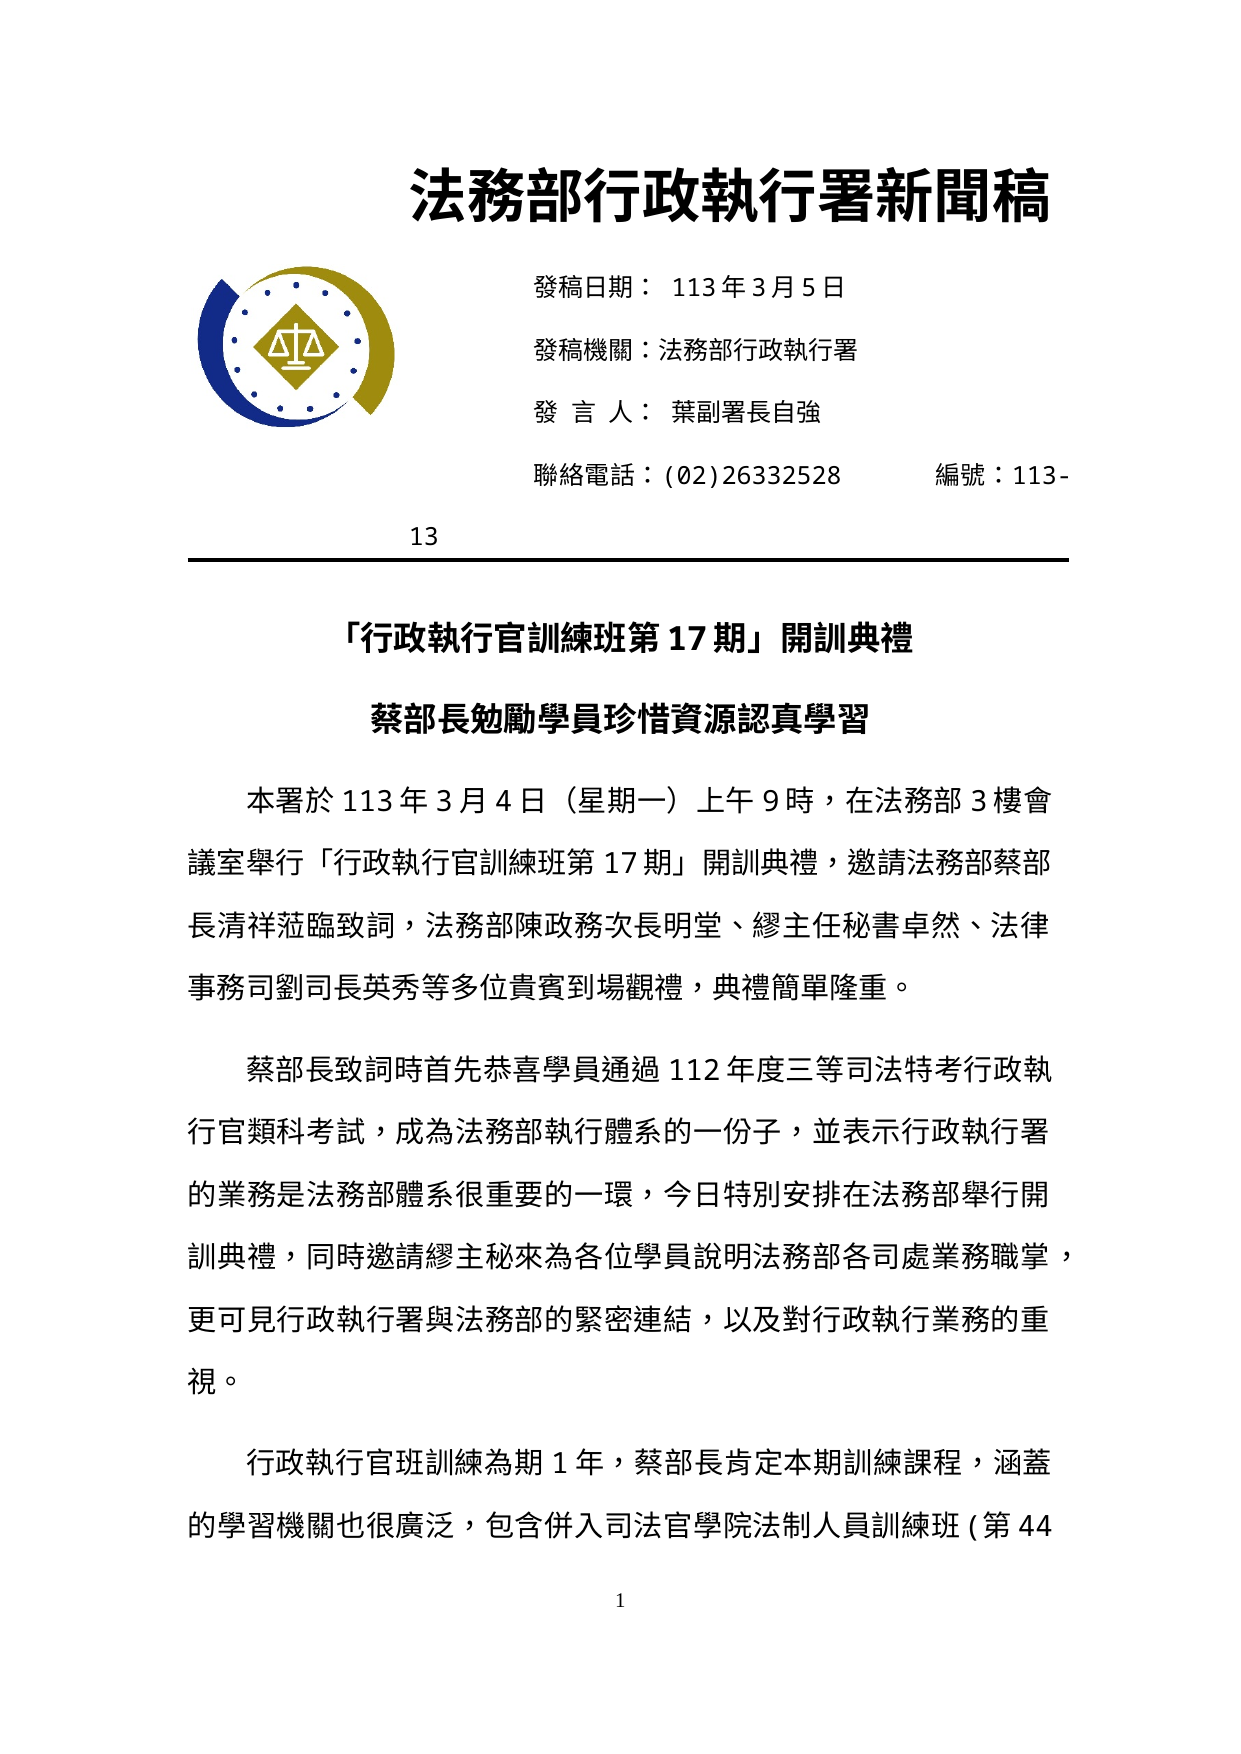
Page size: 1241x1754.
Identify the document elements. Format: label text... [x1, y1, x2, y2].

table_header [188, 119, 406, 557]
text 蔡部長勉勵學員珍惜資源認真學習 [187, 676, 1053, 738]
text 蔡部長致詞時首先恭喜學員通過112年度三等司法特考行政執行官類科考試，成為法務部執行體系的一份子，並表示行政執行署的業務是法務部體系很重要的一環，今日特別安排在法務部舉行開訓典禮，同時邀請繆主秘來為各位學員說明法務部各司處業務職掌，更可見行政執行署與法務部的緊密連結，以及對行政執行業務的重視。 [187, 1026, 1053, 1401]
text 「行政執行官訓練班第17期」開訓典禮 [187, 594, 1053, 657]
text 行政執行官班訓練為期1年，蔡部長肯定本期訓練課程，涵蓋的學習機關也很廣泛，包含併入司法官學院法制人員訓練班(第44期)、財政部財政人員訓練所，分別與法制人員、財政人員共同學習，充分運用到跨機關各項教學資源，以及接觸其他領域專業人士。此外，除安排至地方法院民事執行處、國稅機關、地方稅務機關、地政機關、監理及交裁等機關研習外，今年更增加至衛生福利部中央健康保險署所屬機關研習，期盼學員除了習得本科之專業知識外，就上述機關之業務運作流程、專業知識與實務技巧等均能熟稔，如此深入學習，有助於日後辦理行政執行業務時，更加順利。 [187, 1419, 1053, 1544]
text 本署於113年3月4日（星期一）上午9時，在法務部3樓會議室舉行「行政執行官訓練班第17期」開訓典禮，邀請法務部蔡部長清祥蒞臨致詞，法務部陳政務次長明堂、繆主任秘書卓然、法律事務司劉司長英秀等多位貴賓到場觀禮，典禮簡單隆重。 [187, 757, 1053, 1007]
table_header 法務部行政執行署新聞稿 發稿日期： 113年3月5日 發稿機關：法務部行政執行署 發 言 人： 葉副署長自強 聯絡電話：(02)26332528 編號：113-13 [406, 119, 1074, 557]
